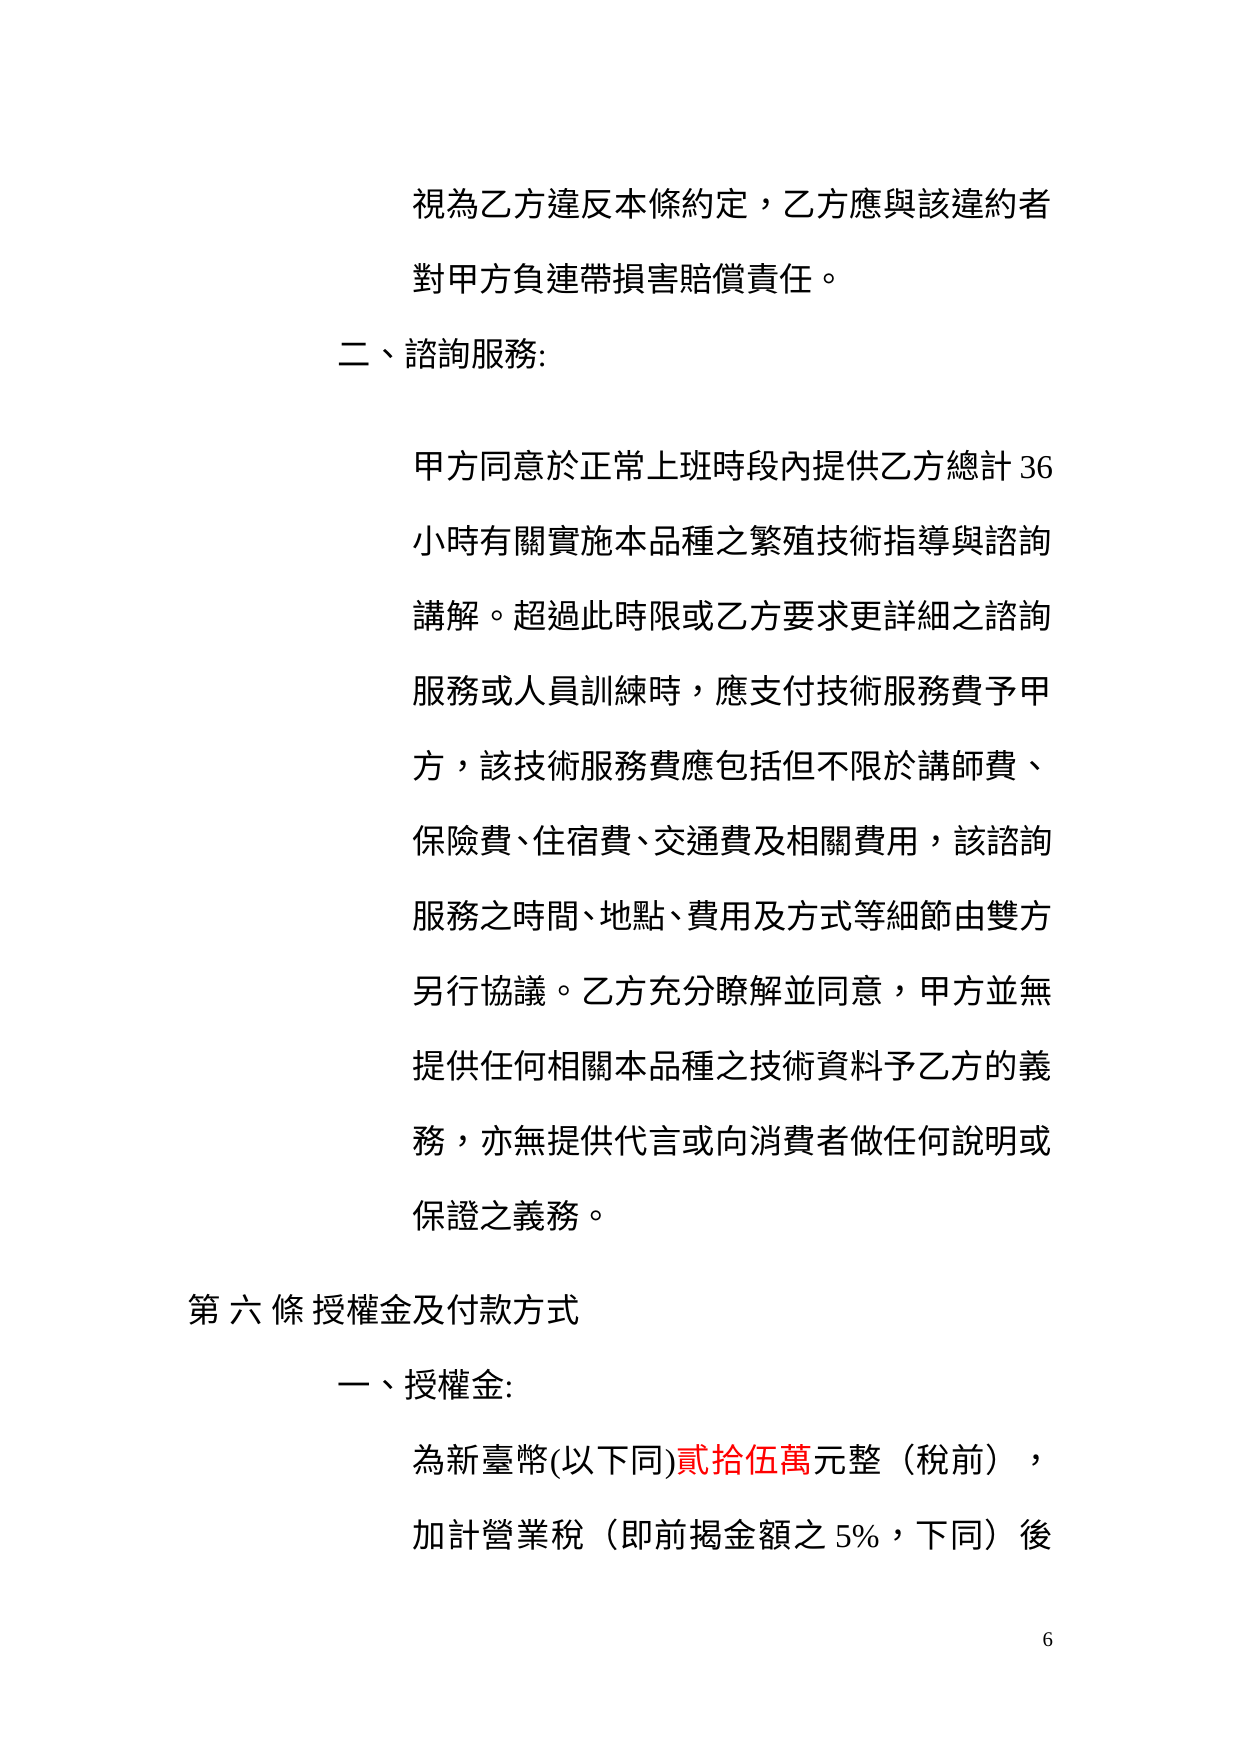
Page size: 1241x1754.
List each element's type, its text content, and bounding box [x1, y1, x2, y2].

text 甲方同意於正常上班時段內提供乙方總計36小時有關實施本品種之繁殖技術指導與諮詢講解。超過此時限或乙方要求更詳細之諮詢服務或人員訓練時，應支付技術服務費予甲方，該技術服務費應包括但不限於講師費、保險費、住宿費、交通費及相關費用，該諮詢服務之時間、地點、費用及方式等細節由雙方另行協議。乙方充分瞭解並同意，甲方並無提供任何相關本品種之技術資料予乙方的義務，亦無提供代言或向消費者做任何說明或保證之義務。 [412, 427, 1053, 1252]
text 二、諮詢服務: [337, 314, 1053, 389]
subtitle 第 六 條 授權金及付款方式 [187, 1271, 1053, 1346]
text 為新臺幣(以下同)貳拾伍萬元整（稅前），加計營業稅（即前揭金額之5%，下同）後之金額為貳拾陸萬貳仟伍佰元整。乙方應於本契約生效後十五日內一次付清。乙方同意本授權金縱因本契約經終止或解除亦不退還。 [412, 1421, 1053, 1571]
text 一、授權金: [337, 1346, 1053, 1421]
text 乙方就甲方認為機密之親本材料(如種子或種苗等)及技術資料，無論甲方以口頭或以書面標示密件等類似字樣揭露時，乙方應盡善良管理人之注意義務，妥善保管並維持親本材料及技術資料之機密性。乙方因本契約而知悉或持有之親本材料及技術資料時，不得洩漏交付予任何第三人或運往授權地區以外之地區，亦不得挪作他用。如乙方經銷商、代理商，或與乙方有委任、複委任、僱傭(無論在職或離職)及代理關係者違反本條約定，視為乙方違反本條約定，乙方應與該違約者對甲方負連帶損害賠償責任。 [412, 164, 1053, 314]
